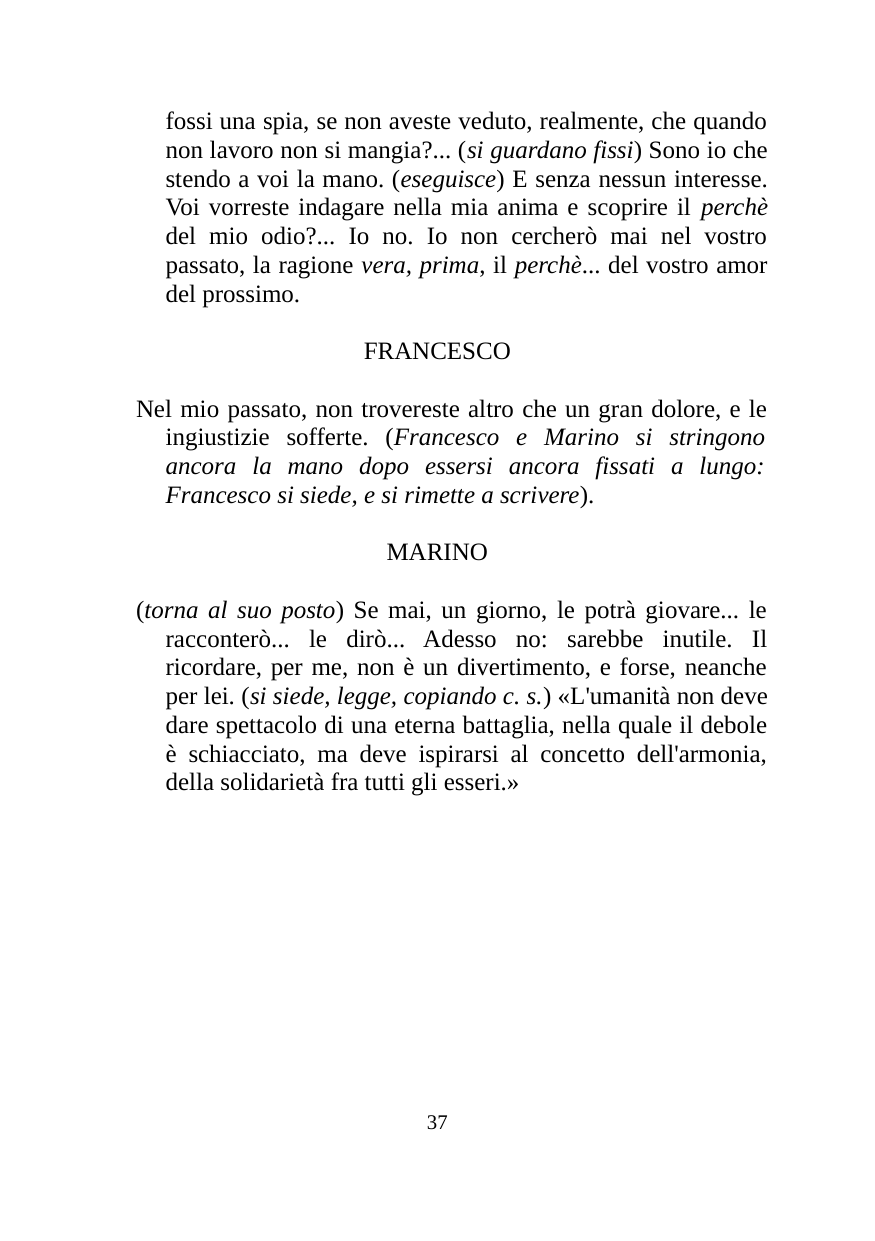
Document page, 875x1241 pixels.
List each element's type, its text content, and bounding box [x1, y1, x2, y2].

text Nel mio passato, non trovereste altro che un gran dolore, e le ingiustizie sofferte. (Francesco e Marino si stringono ancora la mano dopo essersi ancora fissati a lungo: Francesco si siede, e si rimette a scrivere). [136, 394, 768, 509]
text fossi una spia, se non aveste veduto, realmente, che quando non lavoro non si mangia?... (si guardano fissi) Sono io che stendo a voi la mano. (eseguisce) E senza nessun interesse. Voi vorreste indagare nella mia anima e scoprire il perchè del mio odio?... Io no. Io non cercherò mai nel vostro passato, la ragione vera, prima, il perchè... del vostro amor del prossimo. [136, 106, 768, 307]
text (torna al suo posto) Se mai, un giorno, le potrà giovare... le racconterò... le dirò... Adesso no: sarebbe inutile. Il ricordare, per me, non è un divertimento, e forse, neanche per lei. (si siede, legge, copiando c. s.) «L'umanità non deve dare spettacolo di una eterna battaglia, nella quale il debole è schiacciato, ma deve ispirarsi al concetto dell'armonia, della solidarietà fra tutti gli esseri.» [136, 595, 768, 796]
text MARINO [106, 537, 768, 566]
text FRANCESCO [106, 336, 768, 365]
